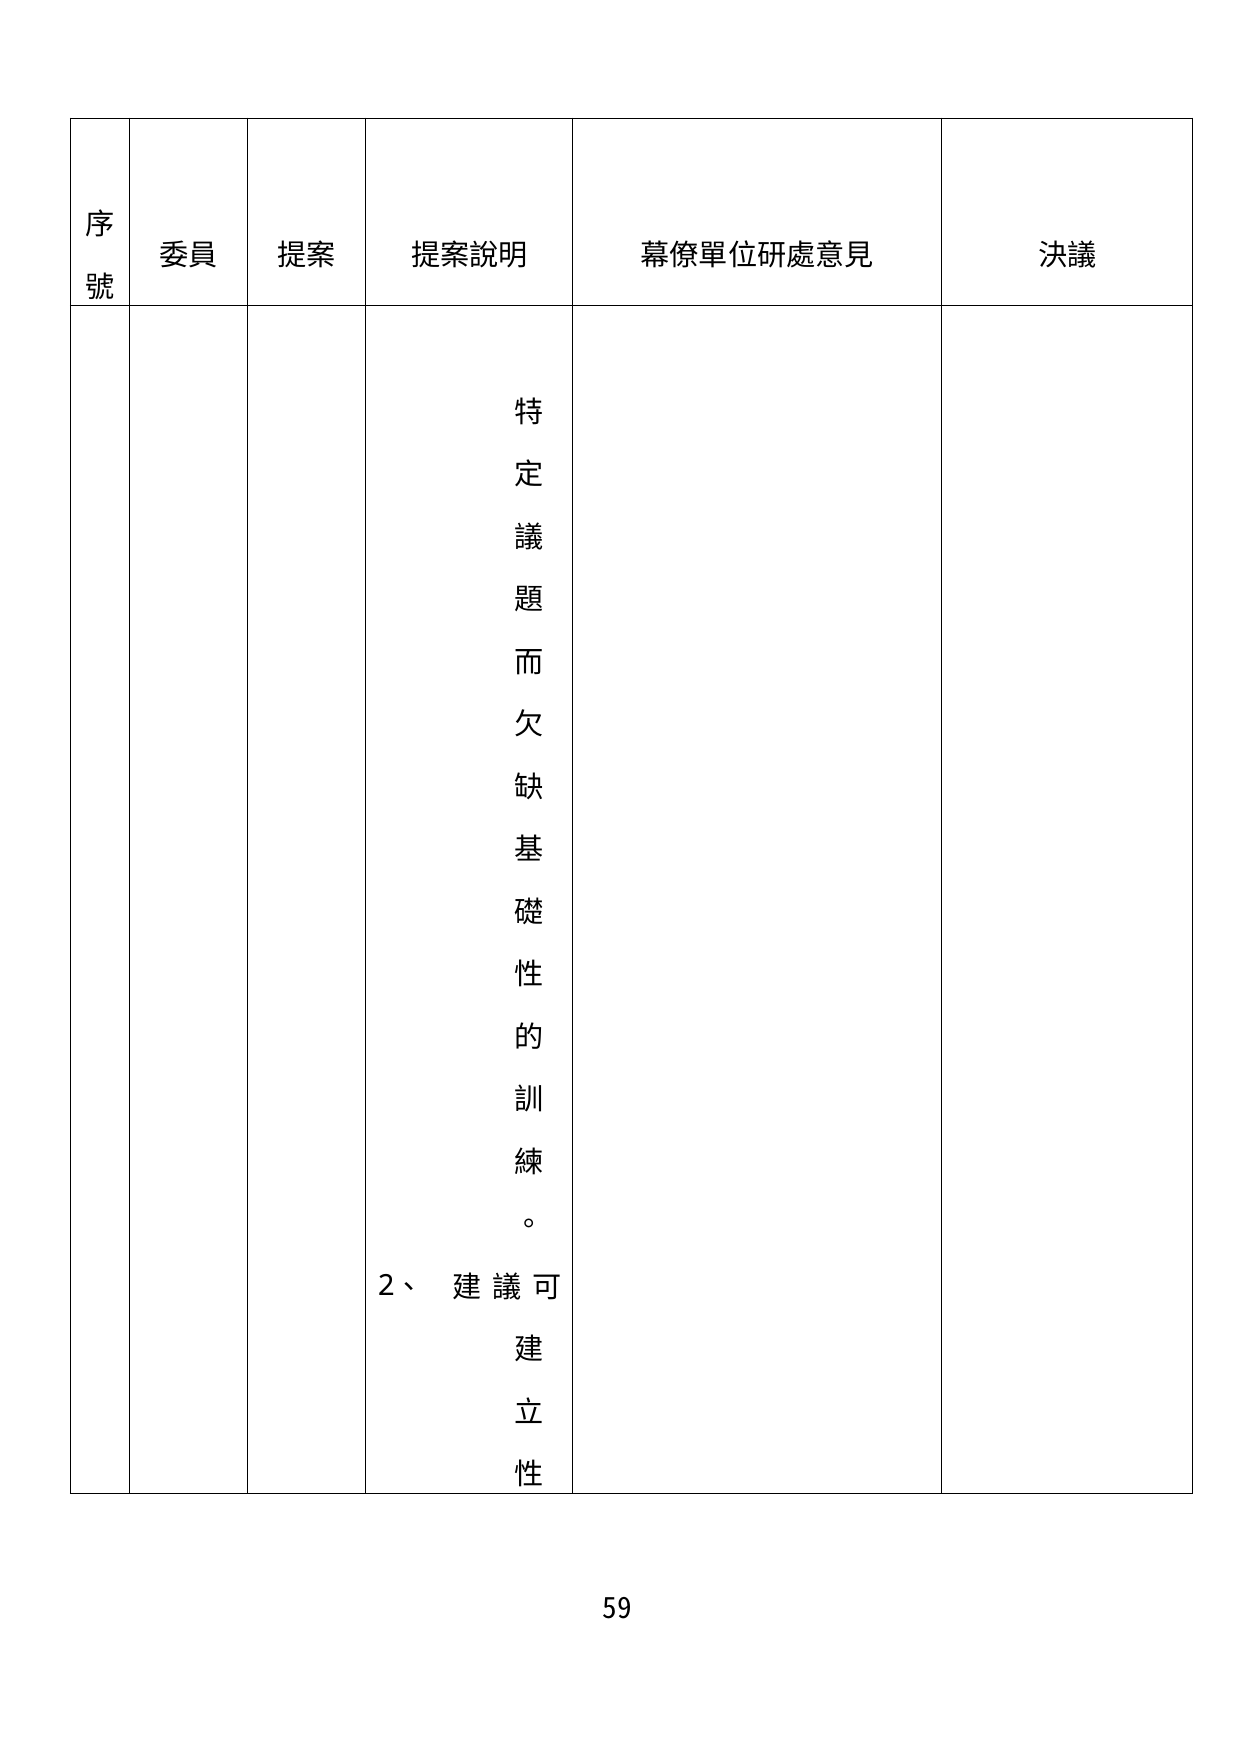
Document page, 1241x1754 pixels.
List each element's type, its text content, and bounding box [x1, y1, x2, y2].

table_cell 自103年起，立法院每年都會進行1-2場之性別意識培力專題演講，迄今舉辦過五場：「調情乎？騷擾乎？職場性騷擾防治」 、「性別主流化及其落實」 、「性騷擾之法律規範與案例分析」 、「議案性別分析與性別影響評估」 、「政府推動性別影響評估及性別預算執行情形」 等。盤點立法院迄今舉辦之課程，不清楚整體規劃，且似乎較著重特定議題而欠缺基礎性的訓練。 建議可建立性別主流化課程之整體規劃，並逐步建立、充實師資人才庫。 [366, 306, 572, 1493]
table_header 序號 [71, 119, 129, 305]
table_header 幕僚單位研處意見 [573, 119, 941, 305]
table_cell 行政組(人事處)說明： 將參酌尤委員意見，針對性別主流化課程加以整體規劃，採多元化訓練模式： 由本院統籌辦理性別主流化意識之基礎及進階課程，以強化各層級公務人員性別主流化意識。 各單位自行規劃辦理與本單位有關之性別主流化專業課程。 由本院薦送至文官學院或公務人力發展中心等機構進一步培訓性別主流化人才。 [573, 306, 941, 1493]
table_header 提案說明 [366, 119, 572, 305]
table_header 委員 [130, 119, 247, 305]
table_cell [130, 306, 247, 1493]
table_cell [71, 306, 129, 1493]
table_header 提案 [248, 119, 365, 305]
table_cell [942, 306, 1192, 1493]
table_header 決議 [942, 119, 1192, 305]
table_cell [248, 306, 365, 1493]
